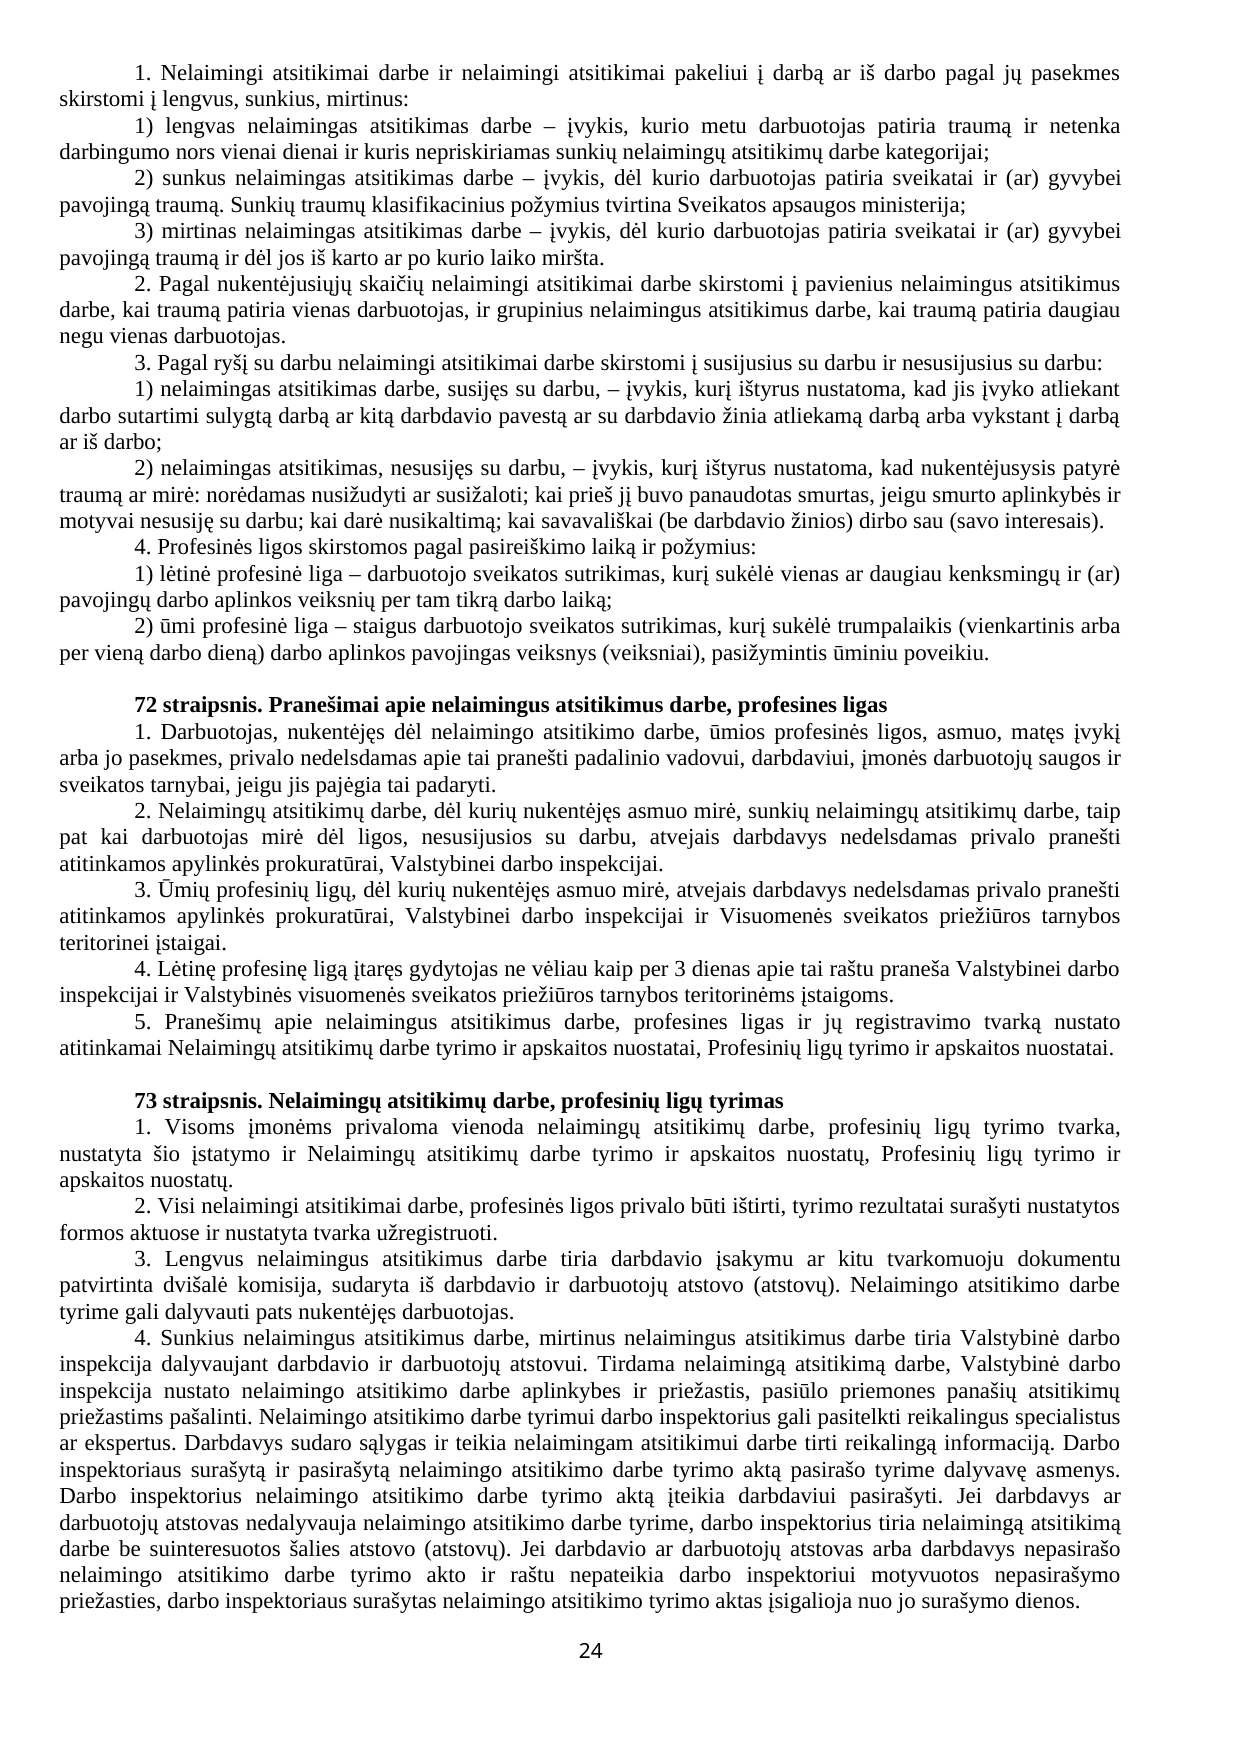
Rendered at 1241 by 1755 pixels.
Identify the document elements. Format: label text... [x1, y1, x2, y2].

text 4. Profesinės ligos skirstomos pagal pasireiškimo laiką ir požymius: [59, 533, 1122, 560]
text 73 straipsnis. Nelaimingų atsitikimų darbe, profesinių ligų tyrimas [59, 1087, 1122, 1113]
text 5. Pranešimų apie nelaimingus atsitikimus darbe, profesines ligas ir jų registravimo tvarką nustato atitinkamai Nelaimingų atsitikimų darbe tyrimo ir apskaitos nuostatai, Profesinių ligų tyrimo ir apskaitos nuostatai. [59, 1008, 1122, 1061]
text 1. Visoms įmonėms privaloma vienoda nelaimingų atsitikimų darbe, profesinių ligų tyrimo tvarka, nustatyta šio įstatymo ir Nelaimingų atsitikimų darbe tyrimo ir apskaitos nuostatų, Profesinių ligų tyrimo ir apskaitos nuostatų. [59, 1113, 1122, 1192]
text 2) ūmi profesinė liga – staigus darbuotojo sveikatos sutrikimas, kurį sukėlė trumpalaikis (vienkartinis arba per vieną darbo dieną) darbo aplinkos pavojingas veiksnys (veiksniai), pasižymintis ūminiu poveikiu. [59, 612, 1122, 665]
text 1. Darbuotojas, nukentėjęs dėl nelaimingo atsitikimo darbe, ūmios profesinės ligos, asmuo, matęs įvykį arba jo pasekmes, privalo nedelsdamas apie tai pranešti padalinio vadovui, darbdaviui, įmonės darbuotojų saugos ir sveikatos tarnybai, jeigu jis pajėgia tai padaryti. [59, 718, 1122, 797]
text 3) mirtinas nelaimingas atsitikimas darbe – įvykis, dėl kurio darbuotojas patiria sveikatai ir (ar) gyvybei pavojingą traumą ir dėl jos iš karto ar po kurio laiko miršta. [59, 217, 1122, 270]
text 2. Nelaimingų atsitikimų darbe, dėl kurių nukentėjęs asmuo mirė, sunkių nelaimingų atsitikimų darbe, taip pat kai darbuotojas mirė dėl ligos, nesusijusios su darbu, atvejais darbdavys nedelsdamas privalo pranešti atitinkamos apylinkės prokuratūrai, Valstybinei darbo inspekcijai. [59, 797, 1122, 876]
text 72 straipsnis. Pranešimai apie nelaimingus atsitikimus darbe, profesines ligas [134, 692, 1122, 718]
text 4. Lėtinę profesinę ligą įtaręs gydytojas ne vėliau kaip per 3 dienas apie tai raštu praneša Valstybinei darbo inspekcijai ir Valstybinės visuomenės sveikatos priežiūros tarnybos teritorinėms įstaigoms. [59, 955, 1122, 1008]
text 2) sunkus nelaimingas atsitikimas darbe – įvykis, dėl kurio darbuotojas patiria sveikatai ir (ar) gyvybei pavojingą traumą. Sunkių traumų klasifikacinius požymius tvirtina Sveikatos apsaugos ministerija; [59, 164, 1122, 217]
text 3. Ūmių profesinių ligų, dėl kurių nukentėjęs asmuo mirė, atvejais darbdavys nedelsdamas privalo pranešti atitinkamos apylinkės prokuratūrai, Valstybinei darbo inspekcijai ir Visuomenės sveikatos priežiūros tarnybos teritorinei įstaigai. [59, 876, 1122, 955]
text 1. Nelaimingi atsitikimai darbe ir nelaimingi atsitikimai pakeliui į darbą ar iš darbo pagal jų pasekmes skirstomi į lengvus, sunkius, mirtinus: [59, 59, 1122, 112]
text 1) lengvas nelaimingas atsitikimas darbe – įvykis, kurio metu darbuotojas patiria traumą ir netenka darbingumo nors vienai dienai ir kuris nepriskiriamas sunkių nelaimingų atsitikimų darbe kategorijai; [59, 112, 1122, 164]
text 1) lėtinė profesinė liga – darbuotojo sveikatos sutrikimas, kurį sukėlė vienas ar daugiau kenksmingų ir (ar) pavojingų darbo aplinkos veiksnių per tam tikrą darbo laiką; [59, 560, 1122, 612]
text 1) nelaimingas atsitikimas darbe, susijęs su darbu, – įvykis, kurį ištyrus nustatoma, kad jis įvyko atliekant darbo sutartimi sulygtą darbą ar kitą darbdavio pavestą ar su darbdavio žinia atliekamą darbą arba vykstant į darbą ar iš darbo; [59, 375, 1122, 454]
text 3. Lengvus nelaimingus atsitikimus darbe tiria darbdavio įsakymu ar kitu tvarkomuoju dokumentu patvirtinta dvišalė komisija, sudaryta iš darbdavio ir darbuotojų atstovo (atstovų). Nelaimingo atsitikimo darbe tyrime gali dalyvauti pats nukentėjęs darbuotojas. [59, 1245, 1122, 1324]
text 4. Sunkius nelaimingus atsitikimus darbe, mirtinus nelaimingus atsitikimus darbe tiria Valstybinė darbo inspekcija dalyvaujant darbdavio ir darbuotojų atstovui. Tirdama nelaimingą atsitikimą darbe, Valstybinė darbo inspekcija nustato nelaimingo atsitikimo darbe aplinkybes ir priežastis, pasiūlo priemones panašių atsitikimų priežastims pašalinti. Nelaimingo atsitikimo darbe tyrimui darbo inspektorius gali pasitelkti reikalingus specialistus ar ekspertus. Darbdavys sudaro sąlygas ir teikia nelaimingam atsitikimui darbe tirti reikalingą informaciją. Darbo inspektoriaus surašytą ir pasirašytą nelaimingo atsitikimo darbe tyrimo aktą pasirašo tyrime dalyvavę asmenys. Darbo inspektorius nelaimingo atsitikimo darbe tyrimo aktą įteikia darbdaviui pasirašyti. Jei darbdavys ar darbuotojų atstovas nedalyvauja nelaimingo atsitikimo darbe tyrime, darbo inspektorius tiria nelaimingą atsitikimą darbe be suinteresuotos šalies atstovo (atstovų). Jei darbdavio ar darbuotojų atstovas arba darbdavys nepasirašo nelaimingo atsitikimo darbe tyrimo akto ir raštu nepateikia darbo inspektoriui motyvuotos nepasirašymo priežasties, darbo inspektoriaus surašytas nelaimingo atsitikimo tyrimo aktas įsigalioja nuo jo surašymo dienos. [59, 1324, 1122, 1614]
text 2. Pagal nukentėjusiųjų skaičių nelaimingi atsitikimai darbe skirstomi į pavienius nelaimingus atsitikimus darbe, kai traumą patiria vienas darbuotojas, ir grupinius nelaimingus atsitikimus darbe, kai traumą patiria daugiau negu vienas darbuotojas. [59, 270, 1122, 349]
text 2) nelaimingas atsitikimas, nesusijęs su darbu, – įvykis, kurį ištyrus nustatoma, kad nukentėjusysis patyrė traumą ar mirė: norėdamas nusižudyti ar susižaloti; kai prieš jį buvo panaudotas smurtas, jeigu smurto aplinkybės ir motyvai nesusiję su darbu; kai darė nusikaltimą; kai savavališkai (be darbdavio žinios) dirbo sau (savo interesais). [59, 454, 1122, 533]
text 2. Visi nelaimingi atsitikimai darbe, profesinės ligos privalo būti ištirti, tyrimo rezultatai surašyti nustatytos formos aktuose ir nustatyta tvarka užregistruoti. [59, 1192, 1122, 1245]
text 3. Pagal ryšį su darbu nelaimingi atsitikimai darbe skirstomi į susijusius su darbu ir nesusijusius su darbu: [59, 349, 1122, 375]
